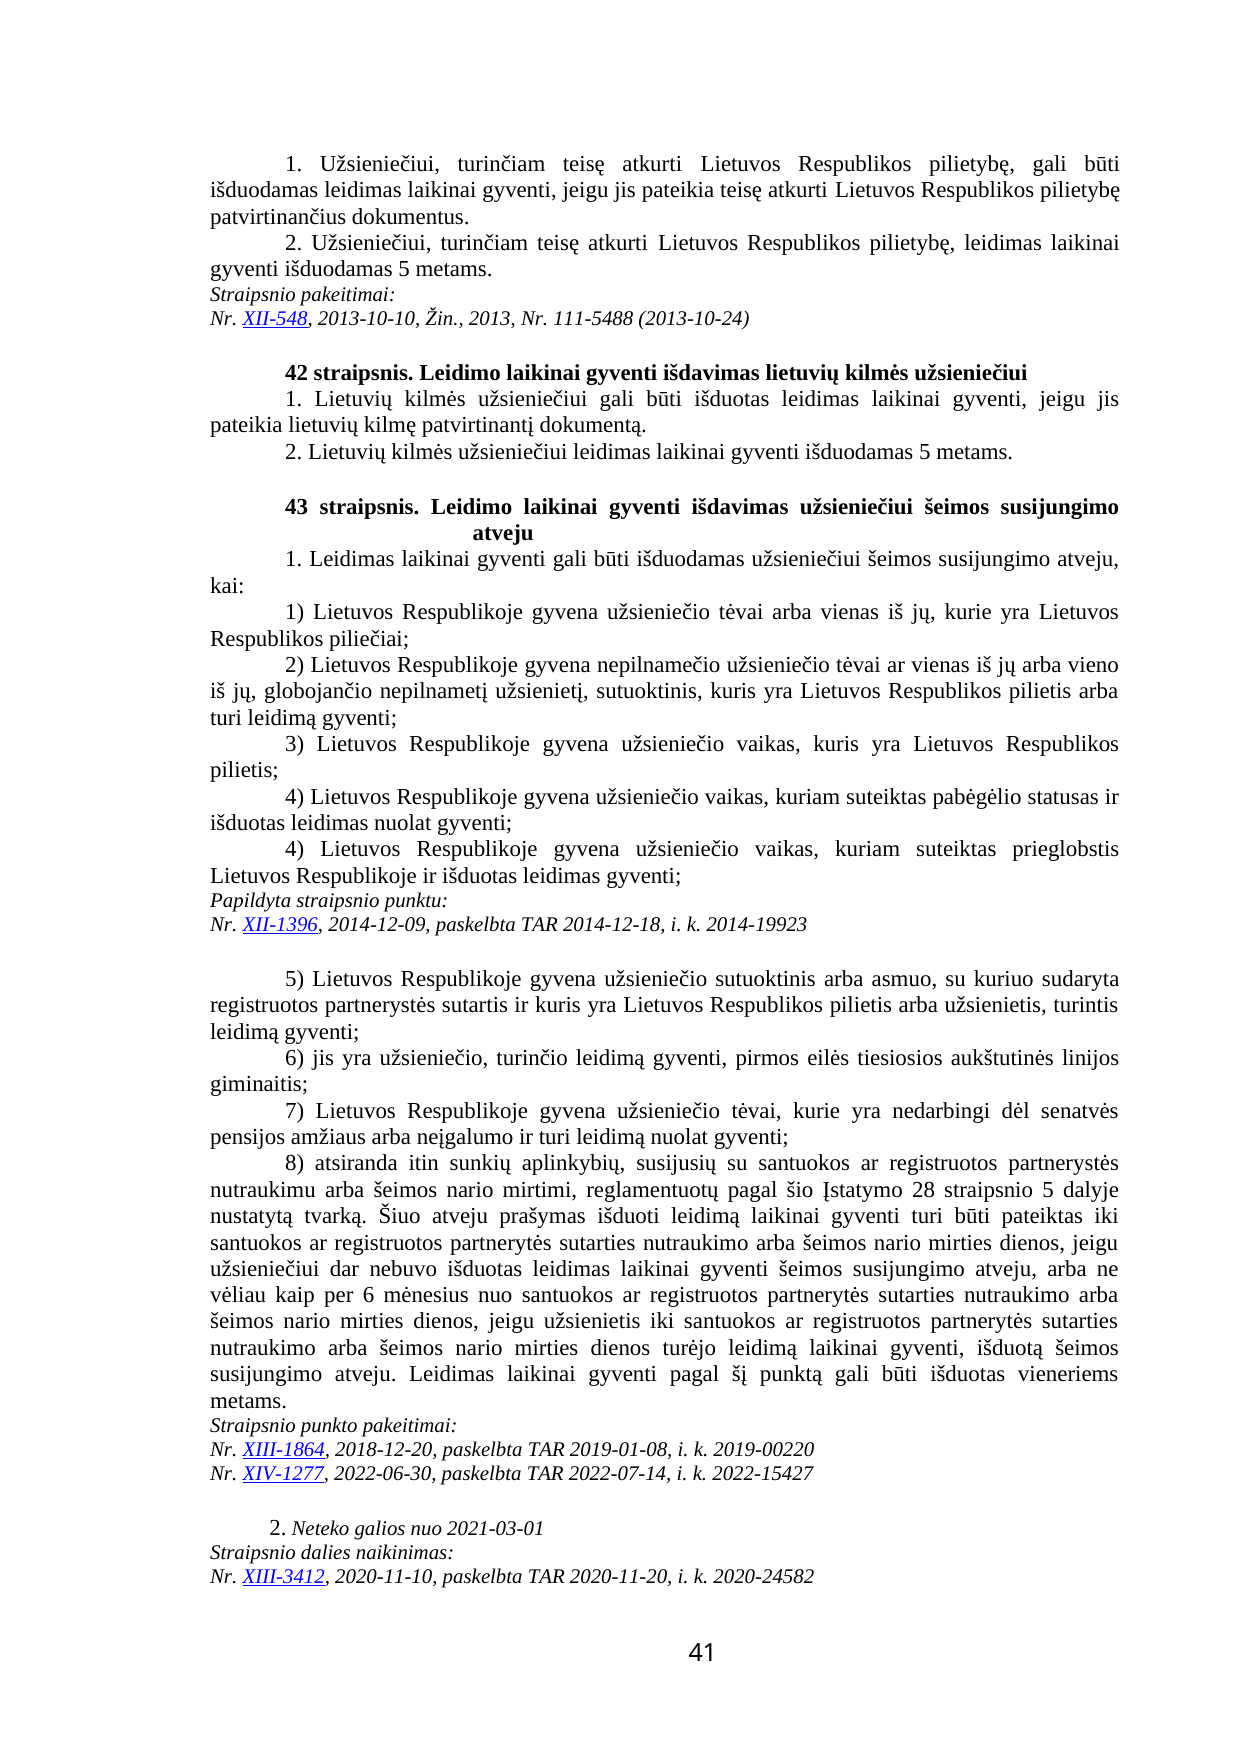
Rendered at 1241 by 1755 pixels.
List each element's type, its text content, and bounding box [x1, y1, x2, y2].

text 2. Neteko galios nuo 2021-03-01 [210, 1514, 1120, 1540]
text 1. Lietuvių kilmės užsieniečiui gali būti išduotas leidimas laikinai gyventi, jeigu jis pateikia lietuvių kilmę patvirtinantį dokumentą. [210, 385, 1120, 438]
text 4) Lietuvos Respublikoje gyvena užsieniečio vaikas, kuriam suteiktas prieglobstis Lietuvos Respublikoje ir išduotas leidimas gyventi; [210, 835, 1120, 888]
text 2. Užsieniečiui, turinčiam teisę atkurti Lietuvos Respublikos pilietybę, leidimas laikinai gyventi išduodamas 5 metams. [210, 229, 1120, 282]
text 5) Lietuvos Respublikoje gyvena užsieniečio sutuoktinis arba asmuo, su kuriuo sudaryta registruotos partnerystės sutartis ir kuris yra Lietuvos Respublikos pilietis arba užsienietis, turintis leidimą gyventi; [210, 965, 1120, 1044]
text Nr. XIII-3412, 2020-11-10, paskelbta TAR 2020-11-20, i. k. 2020-24582 [210, 1564, 1120, 1588]
text 43 straipsnis. Leidimo laikinai gyventi išdavimas užsieniečiui šeimos susijungimo atveju [285, 493, 1120, 546]
text Nr. XII-548, 2013-10-10, Žin., 2013, Nr. 111-5488 (2013-10-24) [210, 306, 1120, 330]
text 2) Lietuvos Respublikoje gyvena nepilnamečio užsieniečio tėvai ar vienas iš jų arba vieno iš jų, globojančio nepilnametį užsienietį, sutuoktinis, kuris yra Lietuvos Respublikos pilietis arba turi leidimą gyventi; [210, 651, 1120, 730]
text Straipsnio punkto pakeitimai: [210, 1413, 1120, 1437]
text 1) Lietuvos Respublikoje gyvena užsieniečio tėvai arba vienas iš jų, kurie yra Lietuvos Respublikos piliečiai; [210, 598, 1120, 651]
text Nr. XIV-1277, 2022-06-30, paskelbta TAR 2022-07-14, i. k. 2022-15427 [210, 1461, 1120, 1485]
text Papildyta straipsnio punktu: [210, 888, 1120, 912]
text Straipsnio pakeitimai: [210, 282, 1120, 306]
text 1. Užsieniečiui, turinčiam teisę atkurti Lietuvos Respublikos pilietybę, gali būti išduodamas leidimas laikinai gyventi, jeigu jis pateikia teisę atkurti Lietuvos Respublikos pilietybę patvirtinančius dokumentus. [210, 150, 1120, 229]
text 4) Lietuvos Respublikoje gyvena užsieniečio vaikas, kuriam suteiktas pabėgėlio statusas ir išduotas leidimas nuolat gyventi; [210, 783, 1120, 835]
text 42 straipsnis. Leidimo laikinai gyventi išdavimas lietuvių kilmės užsieniečiui [285, 359, 1120, 385]
text Straipsnio dalies naikinimas: [210, 1540, 1120, 1564]
text Nr. XIII-1864, 2018-12-20, paskelbta TAR 2019-01-08, i. k. 2019-00220 [210, 1437, 1120, 1461]
text 6) jis yra užsieniečio, turinčio leidimą gyventi, pirmos eilės tiesiosios aukštutinės linijos giminaitis; [210, 1044, 1120, 1097]
text 2. Lietuvių kilmės užsieniečiui leidimas laikinai gyventi išduodamas 5 metams. [210, 438, 1120, 464]
text Nr. XII-1396, 2014-12-09, paskelbta TAR 2014-12-18, i. k. 2014-19923 [210, 912, 1120, 936]
text 3) Lietuvos Respublikoje gyvena užsieniečio vaikas, kuris yra Lietuvos Respublikos pilietis; [210, 730, 1120, 783]
text 1. Leidimas laikinai gyventi gali būti išduodamas užsieniečiui šeimos susijungimo atveju, kai: [210, 546, 1120, 598]
text 7) Lietuvos Respublikoje gyvena užsieniečio tėvai, kurie yra nedarbingi dėl senatvės pensijos amžiaus arba neįgalumo ir turi leidimą nuolat gyventi; [210, 1097, 1120, 1149]
text 8) atsiranda itin sunkių aplinkybių, susijusių su santuokos ar registruotos partnerystės nutraukimu arba šeimos nario mirtimi, reglamentuotų pagal šio Įstatymo 28 straipsnio 5 dalyje nustatytą tvarką. Šiuo atveju prašymas išduoti leidimą laikinai gyventi turi būti pateiktas iki santuokos ar registruotos partnerytės sutarties nutraukimo arba šeimos nario mirties dienos, jeigu užsieniečiui dar nebuvo išduotas leidimas laikinai gyventi šeimos susijungimo atveju, arba ne vėliau kaip per 6 mėnesius nuo santuokos ar registruotos partnerytės sutarties nutraukimo arba šeimos nario mirties dienos, jeigu užsienietis iki santuokos ar registruotos partnerytės sutarties nutraukimo arba šeimos nario mirties dienos turėjo leidimą laikinai gyventi, išduotą šeimos susijungimo atveju. Leidimas laikinai gyventi pagal šį punktą gali būti išduotas vieneriems metams. [210, 1149, 1120, 1413]
